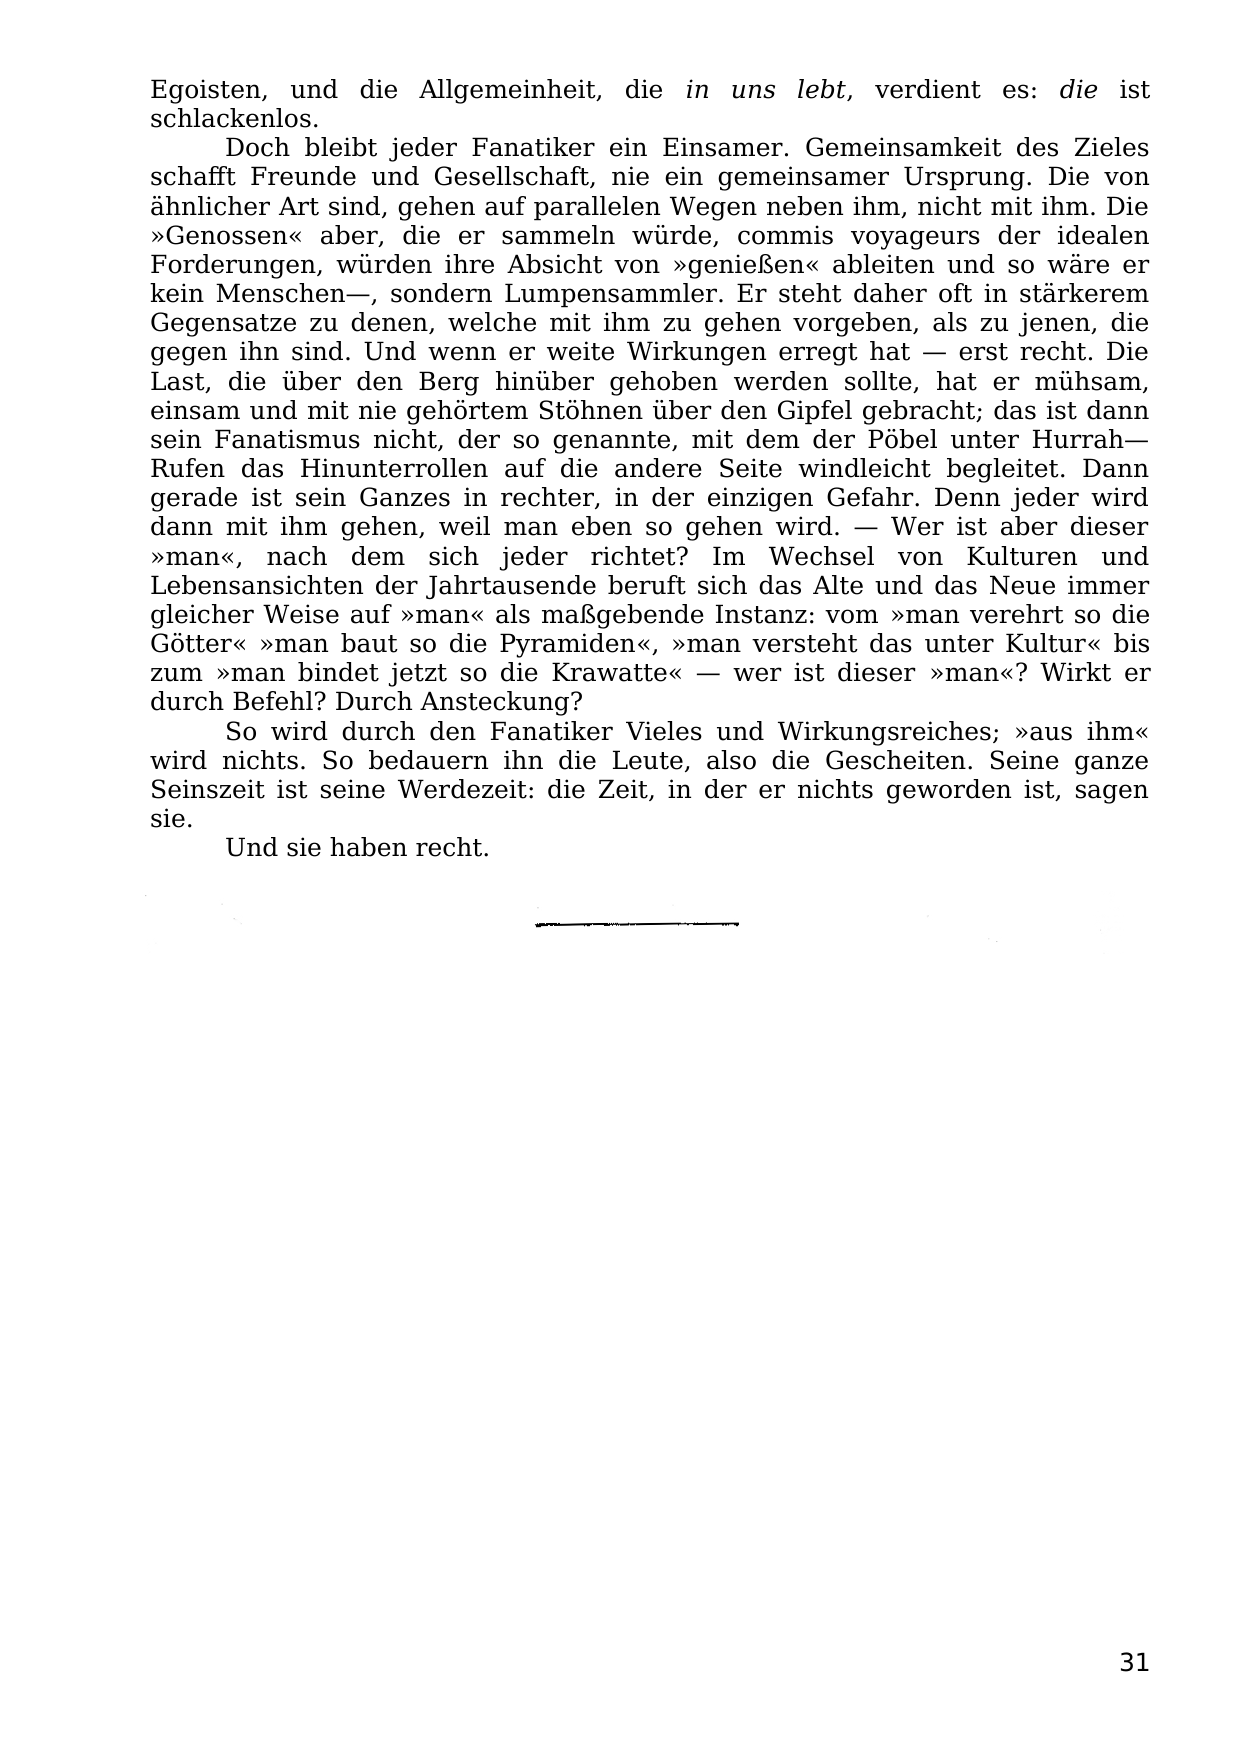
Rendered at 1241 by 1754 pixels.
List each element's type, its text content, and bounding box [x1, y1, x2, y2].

text Doch bleibt jeder Fanatiker ein Einsamer. Gemeinsamkeit des Zieles schafft Freunde und Gesellschaft, nie ein gemeinsamer Ursprung. Die von ähnlicher Art sind, gehen auf parallelen Wegen neben ihm, nicht mit ihm. Die »Genossen« aber, die er sammeln würde, commis voyageurs der idealen Forderungen, würden ihre Absicht von »genießen« ableiten und so wäre er kein Menschen—, sondern Lumpensammler. Er steht daher oft in stärkerem Gegensatze zu denen, welche mit ihm zu gehen vorgeben, als zu jenen, die gegen ihn sind. Und wenn er weite Wirkungen erregt hat — erst recht. Die Last, die über den Berg hinüber gehoben werden sollte, hat er mühsam, einsam und mit nie gehörtem Stöhnen über den Gipfel gebracht; das ist dann sein Fanatismus nicht, der so genannte, mit dem der Pöbel unter Hurrah—Rufen das Hinunterrollen auf die andere Seite windleicht begleitet. Dann gerade ist sein Ganzes in rechter, in der einzigen Gefahr. Denn jeder wird dann mit ihm gehen, weil man eben so gehen wird. — Wer ist aber dieser »man«, nach dem sich jeder richtet? Im Wechsel von Kulturen und Lebensansichten der Jahrtausende beruft sich das Alte und das Neue immer gleicher Weise auf »man« als maßgebende Instanz: vom »man verehrt so die Götter« »man baut so die Pyramiden«, »man versteht das unter Kultur« bis zum »man bindet jetzt so die Krawatte« — wer ist dieser »man«? Wirkt er durch Befehl? Durch Ansteckung? [150, 133, 1151, 717]
text Und sie haben recht. [150, 833, 1151, 862]
picture [141, 891, 1160, 954]
text Egoisten, und die Allgemeinheit, die in uns lebt, verdient es: die ist schlackenlos. [150, 75, 1151, 133]
text So wird durch den Fanatiker Vieles und Wirkungsreiches; »aus ihm« wird nichts. So bedauern ihn die Leute, also die Gescheiten. Seine ganze Seinszeit ist seine Werdezeit: die Zeit, in der er nichts geworden ist, sagen sie. [150, 717, 1151, 833]
